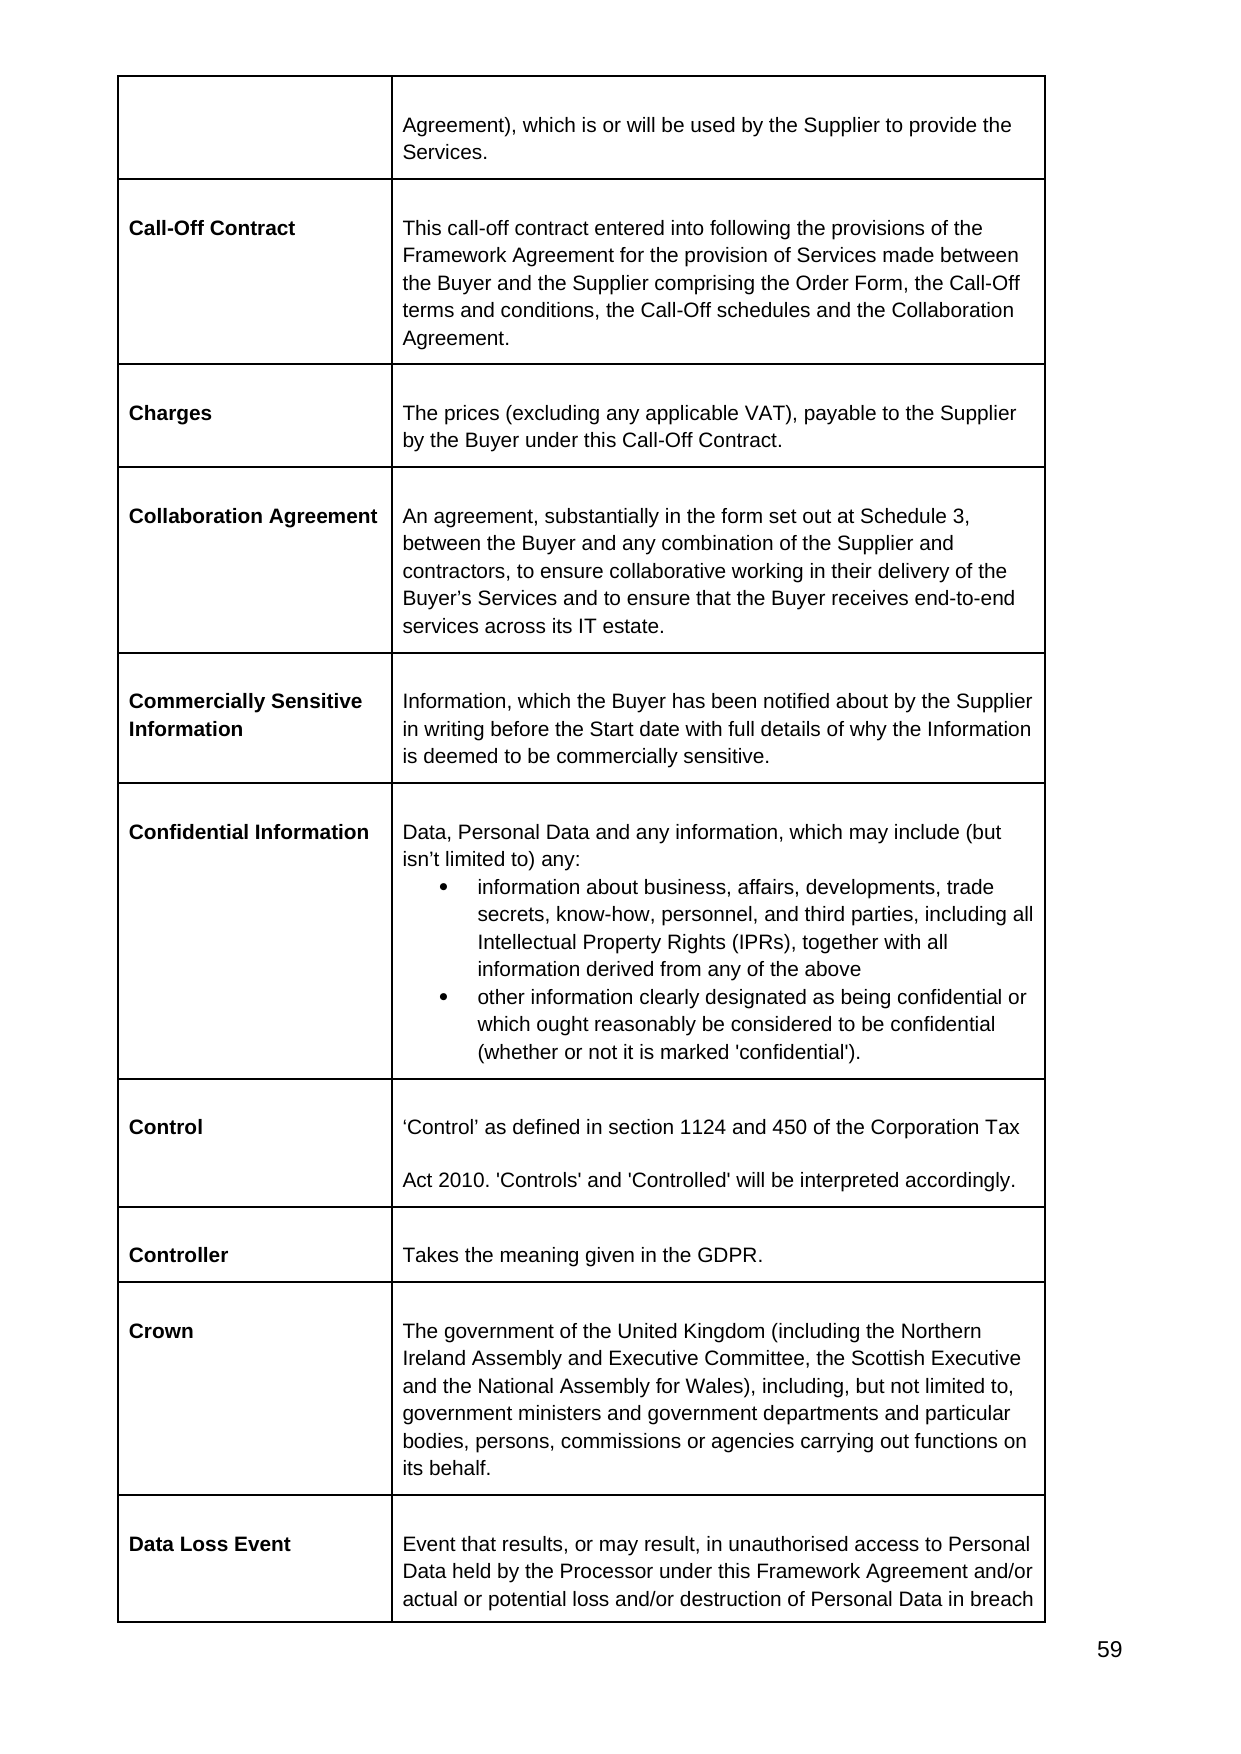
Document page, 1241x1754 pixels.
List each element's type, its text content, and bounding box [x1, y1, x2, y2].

table_cell ‘Control’ as defined in section 1124 and 450 of the Corporation Tax Act 2010. 'Controls' and 'Controlled' will be interpreted accordingly. [393, 1080, 1044, 1206]
table_cell Control [119, 1080, 391, 1206]
table_cell Information, which the Buyer has been notified about by the Supplier in writing before the Start date with full details of why the Information is deemed to be commercially sensitive. [393, 654, 1044, 782]
table_cell Call-Off Contract [119, 180, 391, 363]
table_cell Agreement), which is or will be used by the Supplier to provide the Services. [393, 77, 1044, 178]
table_cell The government of the United Kingdom (including the Northern Ireland Assembly and Executive Committee, the Scottish Executive and the National Assembly for Wales), including, but not limited to, government ministers and government departments and particular bodies, persons, commissions or agencies carrying out functions on its behalf. [393, 1283, 1044, 1494]
table_cell Collaboration Agreement [119, 468, 391, 652]
table_cell Event that results, or may result, in unauthorised access to Personal Data held by the Processor under this Framework Agreement and/or actual or potential loss and/or destruction of Personal Data in breach [393, 1496, 1044, 1621]
table_cell Data, Personal Data and any information, which may include (but isn’t limited to) any: information about business, affairs, developments, trade secrets, know-how, personnel, and third parties, including all Intellectual Property Rights (IPRs), together with all information derived from any of the above other information clearly designated as being confidential or which ought reasonably be considered to be confidential (whether or not it is marked 'confidential'). [393, 784, 1044, 1078]
table_cell Commercially Sensitive Information [119, 654, 391, 782]
table_cell [119, 77, 391, 178]
table_cell Confidential Information [119, 784, 391, 1078]
table_cell Crown [119, 1283, 391, 1494]
table_cell An agreement, substantially in the form set out at Schedule 3, between the Buyer and any combination of the Supplier and contractors, to ensure collaborative working in their delivery of the Buyer’s Services and to ensure that the Buyer receives end-to-end services across its IT estate. [393, 468, 1044, 652]
table_cell Takes the meaning given in the GDPR. [393, 1208, 1044, 1281]
table_cell Controller [119, 1208, 391, 1281]
table_cell Charges [119, 365, 391, 466]
table_cell Data Loss Event [119, 1496, 391, 1621]
table_cell The prices (excluding any applicable VAT), payable to the Supplier by the Buyer under this Call-Off Contract. [393, 365, 1044, 466]
table_cell This call-off contract entered into following the provisions of the Framework Agreement for the provision of Services made between the Buyer and the Supplier comprising the Order Form, the Call-Off terms and conditions, the Call-Off schedules and the Collaboration Agreement. [393, 180, 1044, 363]
